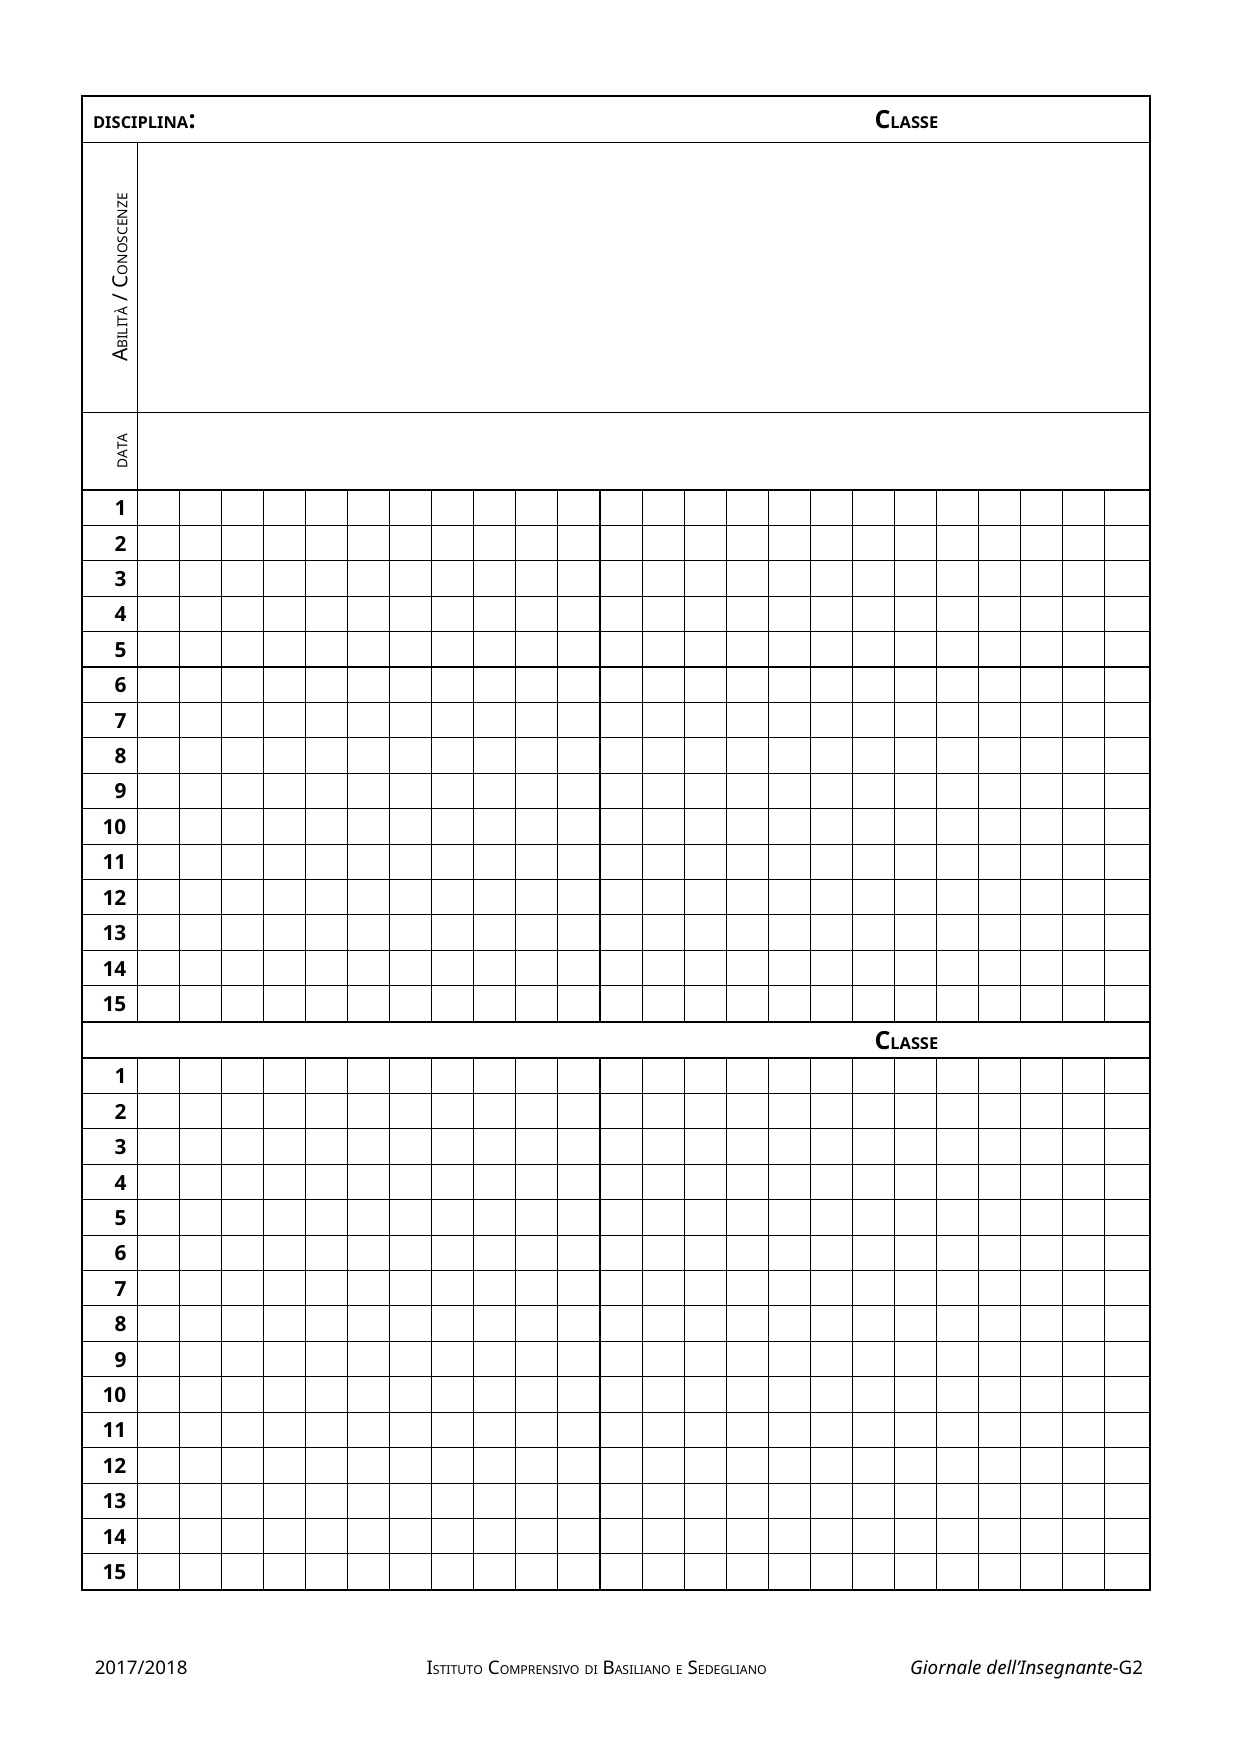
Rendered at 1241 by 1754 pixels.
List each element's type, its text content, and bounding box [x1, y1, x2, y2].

table_cell [348, 597, 389, 631]
table_cell [138, 986, 179, 1021]
table_cell [979, 951, 1020, 985]
table_cell [895, 880, 936, 914]
table_cell [895, 597, 936, 631]
table_cell [895, 1413, 936, 1447]
table_cell [811, 491, 852, 525]
table_cell [306, 1200, 347, 1234]
table_cell [264, 597, 305, 631]
table_cell [222, 1554, 263, 1589]
table_cell [895, 1271, 936, 1305]
table_cell [306, 703, 347, 737]
table_cell [474, 1059, 515, 1093]
table_cell [811, 1342, 852, 1376]
table_cell [432, 809, 473, 843]
table_cell [937, 1165, 978, 1199]
table_cell 7 [83, 703, 137, 737]
table_cell [769, 915, 810, 950]
table_cell [222, 491, 263, 525]
table_cell 5 [83, 1200, 137, 1234]
table_cell [937, 703, 978, 737]
table_cell [390, 1306, 431, 1341]
table_cell [769, 1413, 810, 1447]
table_cell [937, 632, 978, 666]
table_cell [180, 632, 221, 666]
table_cell [222, 703, 263, 737]
table_cell [1063, 526, 1104, 560]
table_cell [1021, 1342, 1062, 1376]
table_cell [643, 703, 684, 737]
table_cell [643, 1271, 684, 1305]
table_cell 2 [83, 1094, 137, 1128]
table_cell [727, 774, 768, 808]
table_cell [979, 1165, 1020, 1199]
table_cell [306, 1094, 347, 1128]
table_cell [558, 915, 599, 950]
table_cell [474, 915, 515, 950]
table_cell [180, 1129, 221, 1164]
table_cell [685, 632, 726, 666]
table_cell 6 [83, 1236, 137, 1270]
table_cell [685, 1059, 726, 1093]
table_cell [264, 738, 305, 773]
table_cell [937, 1554, 978, 1589]
table_cell [306, 951, 347, 985]
table_cell [937, 1377, 978, 1412]
table_cell [1105, 1554, 1149, 1589]
table_cell [264, 809, 305, 843]
table_cell [222, 1094, 263, 1128]
table_cell [432, 668, 473, 702]
table_cell [138, 143, 1149, 412]
table_cell [1063, 1306, 1104, 1341]
table_cell [264, 632, 305, 666]
table_cell [727, 951, 768, 985]
table_cell [601, 1129, 642, 1164]
table_cell [516, 668, 557, 702]
table_cell [769, 597, 810, 631]
table_cell [432, 774, 473, 808]
table_cell [222, 1306, 263, 1341]
table_cell [180, 1271, 221, 1305]
table_cell [138, 703, 179, 737]
table_cell [306, 915, 347, 950]
table_cell [516, 845, 557, 879]
table_cell [727, 1413, 768, 1447]
table_cell [138, 1377, 179, 1412]
table_cell [727, 1094, 768, 1128]
table_cell [390, 1377, 431, 1412]
table_cell [895, 1306, 936, 1341]
table_cell [895, 668, 936, 702]
table_cell [516, 1519, 557, 1553]
table_cell 6 [83, 668, 137, 702]
table_cell [306, 1377, 347, 1412]
table_cell [643, 1377, 684, 1412]
table_cell [937, 1200, 978, 1234]
table_cell [769, 986, 810, 1021]
table_cell [685, 1165, 726, 1199]
table_cell [769, 1448, 810, 1482]
table_cell [516, 738, 557, 773]
table_cell [937, 1342, 978, 1376]
table_cell [222, 1200, 263, 1234]
table_cell [979, 561, 1020, 596]
table_cell [727, 1236, 768, 1270]
table_cell [643, 526, 684, 560]
table_cell [432, 1129, 473, 1164]
table_cell [516, 951, 557, 985]
table_cell [180, 951, 221, 985]
table_cell [222, 880, 263, 914]
table_cell [895, 526, 936, 560]
table_cell [643, 915, 684, 950]
table_cell [306, 880, 347, 914]
table_cell [853, 1059, 894, 1093]
table_cell [937, 1448, 978, 1482]
table_cell [685, 880, 726, 914]
table_cell [558, 1342, 599, 1376]
table_cell [937, 1519, 978, 1553]
table_cell [390, 1236, 431, 1270]
table_cell [474, 597, 515, 631]
table_cell [1021, 880, 1062, 914]
table_cell [390, 1484, 431, 1518]
table_cell [180, 491, 221, 525]
table_cell [180, 1448, 221, 1482]
table_cell 3 [83, 1129, 137, 1164]
table_cell [1105, 880, 1149, 914]
table_cell [643, 1448, 684, 1482]
table_cell [601, 986, 642, 1021]
table_cell [601, 561, 642, 596]
table_cell [222, 1165, 263, 1199]
table_cell [516, 809, 557, 843]
table_cell [853, 1484, 894, 1518]
table_cell [516, 1165, 557, 1199]
table_cell [853, 1413, 894, 1447]
table_cell [264, 1271, 305, 1305]
table_cell [1021, 1094, 1062, 1128]
table_cell [685, 597, 726, 631]
table_cell [558, 774, 599, 808]
table_cell [1105, 1271, 1149, 1305]
table_cell [222, 986, 263, 1021]
table_cell [979, 1484, 1020, 1518]
table_cell [895, 1129, 936, 1164]
table_cell [937, 1484, 978, 1518]
table_cell [895, 1448, 936, 1482]
table_cell [769, 1271, 810, 1305]
table_cell [643, 774, 684, 808]
table_cell [306, 1554, 347, 1589]
table_cell [516, 1094, 557, 1128]
table_cell [769, 809, 810, 843]
table_cell 13 [83, 915, 137, 950]
table_cell [1105, 1236, 1149, 1270]
table_cell [895, 951, 936, 985]
table_cell [558, 1377, 599, 1412]
table_cell [138, 915, 179, 950]
table_cell [601, 1519, 642, 1553]
table_cell [432, 738, 473, 773]
table_cell [853, 526, 894, 560]
table_cell [937, 915, 978, 950]
table_cell [727, 526, 768, 560]
table_cell [979, 597, 1020, 631]
table_cell [306, 809, 347, 843]
table_cell [390, 1094, 431, 1128]
table_cell [390, 1448, 431, 1482]
table_cell [601, 1484, 642, 1518]
table_cell [979, 915, 1020, 950]
table_cell [432, 1236, 473, 1270]
table_cell [558, 1519, 599, 1553]
table_cell [769, 491, 810, 525]
table_cell [601, 597, 642, 631]
table_cell [390, 561, 431, 596]
table_cell [727, 1271, 768, 1305]
table_cell [643, 561, 684, 596]
table_cell [264, 1306, 305, 1341]
table_cell 2 [83, 526, 137, 560]
table_cell [601, 1377, 642, 1412]
table_cell [937, 951, 978, 985]
table_cell [432, 632, 473, 666]
table_cell [222, 1413, 263, 1447]
table_cell [138, 774, 179, 808]
table_cell [769, 703, 810, 737]
table_cell [1105, 597, 1149, 631]
table_cell [685, 1484, 726, 1518]
table_cell [474, 738, 515, 773]
table_cell [937, 526, 978, 560]
table_cell [180, 986, 221, 1021]
table_cell [1105, 632, 1149, 666]
table_cell [601, 1200, 642, 1234]
table_cell [180, 597, 221, 631]
table_cell [222, 1236, 263, 1270]
table_cell [138, 1271, 179, 1305]
table_cell [811, 774, 852, 808]
table_cell [138, 632, 179, 666]
table_cell [853, 703, 894, 737]
table_cell [474, 703, 515, 737]
table_cell [390, 986, 431, 1021]
table_cell [432, 1413, 473, 1447]
table_cell [937, 561, 978, 596]
table_cell [811, 738, 852, 773]
table_cell [769, 1484, 810, 1518]
table_cell [264, 951, 305, 985]
table_cell [811, 951, 852, 985]
table_cell 3 [83, 561, 137, 596]
table_cell [853, 915, 894, 950]
table_cell [769, 1519, 810, 1553]
table_cell [727, 491, 768, 525]
table_cell [937, 668, 978, 702]
table_cell [1105, 1129, 1149, 1164]
table_cell [264, 986, 305, 1021]
table_cell [138, 1129, 179, 1164]
table_cell [558, 845, 599, 879]
table_cell [264, 1059, 305, 1093]
table_cell [306, 1129, 347, 1164]
table_cell [516, 491, 557, 525]
table_cell [1063, 703, 1104, 737]
table_cell [685, 1413, 726, 1447]
table_cell [348, 1200, 389, 1234]
table_cell [727, 1484, 768, 1518]
table_cell [180, 1554, 221, 1589]
table_cell [643, 880, 684, 914]
table_cell 10 [83, 809, 137, 843]
table_cell [1105, 491, 1149, 525]
table_cell [306, 597, 347, 631]
table_cell [895, 1484, 936, 1518]
table_cell [558, 986, 599, 1021]
table_cell [643, 1342, 684, 1376]
table_cell [643, 632, 684, 666]
table_cell [348, 809, 389, 843]
table_cell [769, 951, 810, 985]
table_cell [769, 1094, 810, 1128]
table_cell [474, 845, 515, 879]
table_cell [601, 1236, 642, 1270]
table_cell [138, 413, 1149, 489]
table_cell [180, 1059, 221, 1093]
table_cell [727, 1554, 768, 1589]
table_cell [601, 738, 642, 773]
table_cell [558, 1306, 599, 1341]
table_cell [138, 1413, 179, 1447]
table_cell [1105, 986, 1149, 1021]
table_cell [979, 632, 1020, 666]
table_cell [432, 951, 473, 985]
table_cell [222, 774, 263, 808]
table_cell [1021, 526, 1062, 560]
table_cell [979, 774, 1020, 808]
table_cell [180, 1413, 221, 1447]
table_cell [811, 597, 852, 631]
table_cell [811, 703, 852, 737]
table_cell [1021, 1519, 1062, 1553]
table_cell [685, 951, 726, 985]
table_cell [643, 845, 684, 879]
table_cell [432, 1519, 473, 1553]
table_cell [1021, 1236, 1062, 1270]
table_cell [348, 1236, 389, 1270]
table_cell [727, 1165, 768, 1199]
table_cell [601, 915, 642, 950]
table_cell [138, 597, 179, 631]
table_cell [979, 1342, 1020, 1376]
table_cell [643, 491, 684, 525]
table_cell [811, 1519, 852, 1553]
table_cell [853, 491, 894, 525]
table_cell [727, 1129, 768, 1164]
table_cell [390, 1165, 431, 1199]
table_cell [685, 1342, 726, 1376]
table_cell [474, 1306, 515, 1341]
table_cell [138, 1342, 179, 1376]
table_cell [979, 491, 1020, 525]
table_cell [1063, 1554, 1104, 1589]
table_cell [979, 738, 1020, 773]
table_cell 11 [83, 1413, 137, 1447]
table_cell [348, 526, 389, 560]
table_cell [1021, 809, 1062, 843]
table_cell [979, 1554, 1020, 1589]
table_cell [516, 1484, 557, 1518]
table_cell [348, 1342, 389, 1376]
table_cell [643, 738, 684, 773]
table_cell [979, 986, 1020, 1021]
table_cell 1 [83, 491, 137, 525]
table_cell [769, 1342, 810, 1376]
table_cell [516, 1306, 557, 1341]
table_cell [516, 1200, 557, 1234]
table_cell [853, 845, 894, 879]
table_cell [432, 845, 473, 879]
table_cell data [83, 413, 137, 489]
table_cell [558, 597, 599, 631]
table_cell [1105, 738, 1149, 773]
table_cell [853, 1129, 894, 1164]
table_cell [727, 845, 768, 879]
table_cell [516, 1271, 557, 1305]
table_cell [685, 1094, 726, 1128]
table_cell [348, 632, 389, 666]
table_cell [937, 880, 978, 914]
table_cell [558, 1094, 599, 1128]
table_cell [306, 526, 347, 560]
table_cell [390, 809, 431, 843]
table_cell [180, 845, 221, 879]
table_cell [474, 1094, 515, 1128]
table_cell [895, 738, 936, 773]
table_cell [979, 668, 1020, 702]
table_cell [264, 880, 305, 914]
table_cell [685, 738, 726, 773]
table_cell [222, 1448, 263, 1482]
table_cell [685, 1448, 726, 1482]
table_cell [390, 1519, 431, 1553]
table_cell [264, 1484, 305, 1518]
table_cell [348, 491, 389, 525]
table_cell [306, 1271, 347, 1305]
table_cell [138, 1236, 179, 1270]
table_cell [474, 1236, 515, 1270]
table_cell [643, 668, 684, 702]
table_cell [1063, 915, 1104, 950]
table_cell [516, 1236, 557, 1270]
table_cell [180, 809, 221, 843]
table_cell [853, 1554, 894, 1589]
table_cell [264, 1342, 305, 1376]
table_cell [937, 1129, 978, 1164]
table_cell [769, 561, 810, 596]
table_cell [685, 1519, 726, 1553]
table_cell [643, 986, 684, 1021]
table_cell [685, 491, 726, 525]
table_cell [1063, 1342, 1104, 1376]
table_cell [138, 561, 179, 596]
table_cell [811, 1129, 852, 1164]
table_cell [264, 774, 305, 808]
table_cell [853, 738, 894, 773]
table_cell [138, 491, 179, 525]
table_cell [474, 1519, 515, 1553]
table_cell [306, 986, 347, 1021]
table_cell [685, 526, 726, 560]
table_cell [474, 1448, 515, 1482]
table_cell [432, 915, 473, 950]
table_cell [558, 1129, 599, 1164]
table_cell [937, 1059, 978, 1093]
table_cell [264, 1413, 305, 1447]
table_cell [727, 738, 768, 773]
table_cell [222, 809, 263, 843]
table_cell [1105, 1484, 1149, 1518]
table_cell [769, 1236, 810, 1270]
table_cell [1105, 1200, 1149, 1234]
table_cell [1105, 1165, 1149, 1199]
table_cell [222, 1129, 263, 1164]
table_cell [516, 1448, 557, 1482]
table_cell [390, 1129, 431, 1164]
table_cell [180, 738, 221, 773]
table_cell [264, 1094, 305, 1128]
table_cell [643, 1306, 684, 1341]
table_cell [1105, 526, 1149, 560]
table_cell [474, 809, 515, 843]
table_cell [685, 1554, 726, 1589]
table_cell [979, 1236, 1020, 1270]
table_cell [516, 597, 557, 631]
table_cell [390, 1342, 431, 1376]
table_cell 5 [83, 632, 137, 666]
table_cell [979, 1519, 1020, 1553]
table_cell [180, 1377, 221, 1412]
table_cell [601, 1554, 642, 1589]
table_cell [558, 561, 599, 596]
table_cell [979, 845, 1020, 879]
table_cell [138, 1200, 179, 1234]
table_cell [180, 1484, 221, 1518]
table_cell [516, 1129, 557, 1164]
table_cell [1063, 1519, 1104, 1553]
table_cell [390, 668, 431, 702]
table_cell [348, 1484, 389, 1518]
table_cell [979, 880, 1020, 914]
table_cell [432, 561, 473, 596]
table_cell [1063, 561, 1104, 596]
table_cell [558, 1200, 599, 1234]
table_cell [853, 561, 894, 596]
table_cell [727, 1059, 768, 1093]
table_cell [937, 1413, 978, 1447]
table_cell [937, 1306, 978, 1341]
table_cell [769, 1059, 810, 1093]
table_cell [180, 1519, 221, 1553]
table_cell [601, 1165, 642, 1199]
table_cell [390, 845, 431, 879]
table_cell [474, 668, 515, 702]
table_cell [432, 1200, 473, 1234]
table_cell [895, 1342, 936, 1376]
table_cell [1063, 809, 1104, 843]
table_cell [1021, 703, 1062, 737]
table_cell [601, 880, 642, 914]
table_cell [222, 561, 263, 596]
table_cell [474, 1413, 515, 1447]
table_cell [811, 561, 852, 596]
table_cell [937, 1094, 978, 1128]
table_cell [853, 951, 894, 985]
table_cell [853, 809, 894, 843]
table_cell [979, 1129, 1020, 1164]
table_cell [432, 1094, 473, 1128]
table_cell [1021, 668, 1062, 702]
table_cell [516, 526, 557, 560]
table_cell [558, 1059, 599, 1093]
table_cell [306, 1342, 347, 1376]
table_cell [1105, 774, 1149, 808]
table_cell [222, 1271, 263, 1305]
table_cell [1021, 1200, 1062, 1234]
table_cell [643, 1129, 684, 1164]
table_cell [895, 632, 936, 666]
table_cell [643, 1236, 684, 1270]
table_cell [895, 1554, 936, 1589]
table_cell [979, 1306, 1020, 1341]
table_cell [180, 526, 221, 560]
table_cell [222, 1377, 263, 1412]
table_cell [264, 561, 305, 596]
table_cell [811, 1554, 852, 1589]
table_cell [348, 880, 389, 914]
table_cell [1063, 774, 1104, 808]
table_cell [306, 1306, 347, 1341]
table_cell [895, 491, 936, 525]
table_cell [1021, 774, 1062, 808]
table_cell [348, 1306, 389, 1341]
table_cell [601, 526, 642, 560]
table_cell [138, 1519, 179, 1553]
table_cell [601, 703, 642, 737]
table_cell [1021, 632, 1062, 666]
table_cell [1105, 1377, 1149, 1412]
table_cell [516, 774, 557, 808]
table_cell [1105, 809, 1149, 843]
table_cell [390, 526, 431, 560]
table_cell [727, 632, 768, 666]
table_cell [727, 703, 768, 737]
table_cell [432, 491, 473, 525]
table_cell [390, 880, 431, 914]
table_cell [180, 915, 221, 950]
table_cell [1105, 951, 1149, 985]
table_cell [769, 668, 810, 702]
table_cell [769, 738, 810, 773]
table_cell [853, 880, 894, 914]
table_cell Classe [83, 1023, 949, 1057]
table_cell [601, 774, 642, 808]
table_cell [516, 561, 557, 596]
table_cell [1063, 1200, 1104, 1234]
table_cell [348, 738, 389, 773]
table_cell [853, 1094, 894, 1128]
table_cell [558, 1165, 599, 1199]
table_cell [853, 1519, 894, 1553]
table_cell [348, 1554, 389, 1589]
table_cell [474, 1129, 515, 1164]
table_cell [558, 703, 599, 737]
table_cell [853, 774, 894, 808]
table_cell [222, 951, 263, 985]
table_cell [222, 526, 263, 560]
table_cell [390, 951, 431, 985]
table_cell [1021, 1377, 1062, 1412]
table_cell [474, 986, 515, 1021]
table_cell [727, 561, 768, 596]
table_cell [727, 1342, 768, 1376]
table_cell [180, 1236, 221, 1270]
table_cell [727, 1200, 768, 1234]
table_cell [306, 1236, 347, 1270]
table_cell [727, 880, 768, 914]
table_cell [222, 915, 263, 950]
table_cell [432, 1554, 473, 1589]
table_cell [474, 526, 515, 560]
table_cell [264, 1519, 305, 1553]
table_cell [390, 738, 431, 773]
table_cell 14 [83, 1519, 137, 1553]
table_cell [853, 1342, 894, 1376]
table_cell [432, 1271, 473, 1305]
table_cell [937, 738, 978, 773]
table_cell [1063, 1236, 1104, 1270]
table_cell [432, 597, 473, 631]
table_cell [769, 1554, 810, 1589]
table_cell [222, 1059, 263, 1093]
table_cell [222, 1484, 263, 1518]
table_cell [1021, 597, 1062, 631]
table_cell [180, 1200, 221, 1234]
table_cell [1021, 845, 1062, 879]
table_cell [222, 597, 263, 631]
table_cell [1105, 1094, 1149, 1128]
table_cell [601, 1271, 642, 1305]
table_cell [306, 632, 347, 666]
table_cell 9 [83, 774, 137, 808]
table_cell [643, 1165, 684, 1199]
table_cell [601, 1094, 642, 1128]
table_cell [1063, 880, 1104, 914]
table_cell [937, 1236, 978, 1270]
table_cell [180, 1342, 221, 1376]
table_cell [138, 809, 179, 843]
table_cell [811, 668, 852, 702]
table_cell [853, 1271, 894, 1305]
table_cell [601, 845, 642, 879]
table_cell [264, 1129, 305, 1164]
table_cell [727, 597, 768, 631]
table_cell [138, 526, 179, 560]
table_cell [138, 845, 179, 879]
table_cell [643, 1059, 684, 1093]
table_cell [937, 809, 978, 843]
table_cell [222, 738, 263, 773]
table_cell [558, 668, 599, 702]
table_cell [306, 668, 347, 702]
table_cell [138, 951, 179, 985]
table_cell [222, 668, 263, 702]
table_cell [769, 1165, 810, 1199]
table_cell [1021, 561, 1062, 596]
table_cell [895, 845, 936, 879]
table_cell [895, 561, 936, 596]
table_cell [811, 1094, 852, 1128]
table_cell 14 [83, 951, 137, 985]
table_cell [348, 774, 389, 808]
table_cell [895, 1094, 936, 1128]
table_cell [432, 1448, 473, 1482]
table_cell 7 [83, 1271, 137, 1305]
table_cell [769, 526, 810, 560]
table_cell [1021, 738, 1062, 773]
table_cell [979, 1200, 1020, 1234]
table_cell [264, 1165, 305, 1199]
table_cell [937, 774, 978, 808]
table_cell [1063, 1413, 1104, 1447]
table_cell [180, 1094, 221, 1128]
table_cell [138, 1094, 179, 1128]
table_cell [180, 561, 221, 596]
table_cell [138, 1306, 179, 1341]
table_cell [811, 986, 852, 1021]
table_cell 9 [83, 1342, 137, 1376]
table_cell [769, 1129, 810, 1164]
table_header Classe [270, 97, 949, 142]
table_cell [811, 1059, 852, 1093]
table_cell [558, 809, 599, 843]
table_cell [949, 1023, 1149, 1057]
table_cell [1063, 491, 1104, 525]
table_cell [138, 1165, 179, 1199]
table_cell [1105, 1448, 1149, 1482]
table_cell [138, 668, 179, 702]
table_cell [811, 809, 852, 843]
table_cell [853, 668, 894, 702]
table_cell [348, 668, 389, 702]
table_cell [727, 1519, 768, 1553]
table_cell [811, 1165, 852, 1199]
table_cell 11 [83, 845, 137, 879]
table_cell [432, 703, 473, 737]
table_cell [180, 668, 221, 702]
table_cell [979, 1413, 1020, 1447]
table_cell [1105, 915, 1149, 950]
table_cell [937, 491, 978, 525]
table_cell [937, 986, 978, 1021]
table_cell [432, 526, 473, 560]
table_cell [769, 774, 810, 808]
table_cell 1 [83, 1059, 137, 1093]
table_cell [474, 561, 515, 596]
table_cell Abilità / Conoscenze [83, 143, 137, 412]
table_cell [516, 1554, 557, 1589]
table_cell [727, 1448, 768, 1482]
table_cell [390, 597, 431, 631]
table_cell [1021, 951, 1062, 985]
table_cell [979, 1059, 1020, 1093]
table_cell [811, 632, 852, 666]
table_cell [264, 526, 305, 560]
table_cell [348, 986, 389, 1021]
table_cell [1063, 1377, 1104, 1412]
table_cell [601, 951, 642, 985]
table_cell [474, 880, 515, 914]
table_cell [895, 986, 936, 1021]
table_cell [643, 1484, 684, 1518]
table_cell [516, 1377, 557, 1412]
table_cell [643, 1200, 684, 1234]
table_cell [390, 703, 431, 737]
table_cell [390, 1413, 431, 1447]
table_cell 12 [83, 880, 137, 914]
table_cell [601, 1413, 642, 1447]
table_cell [1105, 561, 1149, 596]
table_cell [558, 1448, 599, 1482]
table_cell [685, 1306, 726, 1341]
table_cell [727, 986, 768, 1021]
table_cell [685, 1271, 726, 1305]
table_cell [432, 1377, 473, 1412]
table_cell [1021, 1306, 1062, 1341]
table_cell [306, 1059, 347, 1093]
table_cell [1063, 1165, 1104, 1199]
table_cell [558, 1413, 599, 1447]
table_cell [516, 1342, 557, 1376]
table_cell [895, 915, 936, 950]
table_cell [474, 774, 515, 808]
table_cell [180, 774, 221, 808]
table_cell [601, 1306, 642, 1341]
table_cell [853, 597, 894, 631]
table_cell [558, 1484, 599, 1518]
table_cell [1105, 845, 1149, 879]
table_cell [685, 668, 726, 702]
table_cell [601, 668, 642, 702]
table_cell [811, 1306, 852, 1341]
table_cell [811, 1236, 852, 1270]
table_cell [264, 1377, 305, 1412]
table_cell [474, 1342, 515, 1376]
table_cell [811, 1448, 852, 1482]
table_cell [895, 1200, 936, 1234]
table_cell [432, 1165, 473, 1199]
table_cell [643, 597, 684, 631]
table_cell [348, 1129, 389, 1164]
table_cell [601, 809, 642, 843]
table_cell [138, 1554, 179, 1589]
table_cell [895, 1236, 936, 1270]
table_cell [348, 845, 389, 879]
table_cell [306, 1165, 347, 1199]
table_cell [516, 915, 557, 950]
table_cell [474, 1484, 515, 1518]
table_cell [390, 632, 431, 666]
table_cell [895, 809, 936, 843]
table_cell [1063, 1094, 1104, 1128]
table_cell [1105, 1413, 1149, 1447]
table_cell [1105, 1059, 1149, 1093]
table_cell [853, 632, 894, 666]
table_cell [853, 986, 894, 1021]
table_cell [895, 1519, 936, 1553]
table_cell [558, 880, 599, 914]
table_cell [811, 1271, 852, 1305]
table_cell [1063, 668, 1104, 702]
table_cell [601, 632, 642, 666]
table_cell [685, 845, 726, 879]
table_cell [1021, 915, 1062, 950]
table_cell [474, 1200, 515, 1234]
table_cell [685, 809, 726, 843]
table_cell [432, 1306, 473, 1341]
table_cell [685, 915, 726, 950]
table_cell [685, 561, 726, 596]
table_cell [306, 1448, 347, 1482]
table_cell [390, 1554, 431, 1589]
table_cell [685, 703, 726, 737]
table_cell [390, 491, 431, 525]
table_cell 8 [83, 738, 137, 773]
table_cell [601, 1059, 642, 1093]
table_cell 15 [83, 1554, 137, 1589]
table_cell [895, 774, 936, 808]
table_cell [1063, 1271, 1104, 1305]
table_cell [390, 1271, 431, 1305]
table_cell [727, 809, 768, 843]
table_cell [516, 632, 557, 666]
table_cell [979, 1271, 1020, 1305]
table_cell [1063, 1129, 1104, 1164]
table_cell [306, 774, 347, 808]
table_cell [979, 1448, 1020, 1482]
table_cell [811, 880, 852, 914]
table_cell [222, 1519, 263, 1553]
table_cell [390, 915, 431, 950]
table_cell [979, 703, 1020, 737]
table_cell [853, 1306, 894, 1341]
table_cell [979, 1094, 1020, 1128]
table_cell [1021, 1059, 1062, 1093]
table_cell [432, 1484, 473, 1518]
table_cell [432, 1342, 473, 1376]
table_cell [853, 1377, 894, 1412]
table_cell [769, 632, 810, 666]
table_cell [601, 1448, 642, 1482]
table_cell [264, 491, 305, 525]
table_cell [1063, 597, 1104, 631]
table_cell [853, 1165, 894, 1199]
table_cell [558, 951, 599, 985]
table_cell [1105, 703, 1149, 737]
table_cell [1105, 1306, 1149, 1341]
table_cell [516, 703, 557, 737]
table_cell [685, 1200, 726, 1234]
table_cell [306, 1519, 347, 1553]
table_cell [558, 1236, 599, 1270]
table_cell [1063, 1448, 1104, 1482]
table_cell [853, 1236, 894, 1270]
table_cell [1105, 668, 1149, 702]
table_header disciplina: [83, 97, 270, 142]
table_cell [348, 561, 389, 596]
table_cell [390, 1059, 431, 1093]
table_cell [264, 703, 305, 737]
table_cell [264, 1554, 305, 1589]
table_cell [1021, 1165, 1062, 1199]
table_cell [1105, 1519, 1149, 1553]
table_cell [1063, 986, 1104, 1021]
table_cell 4 [83, 597, 137, 631]
table_cell [1063, 951, 1104, 985]
table_cell [348, 1165, 389, 1199]
table_cell [474, 1377, 515, 1412]
table_cell [769, 880, 810, 914]
table_cell [685, 986, 726, 1021]
table_cell 15 [83, 986, 137, 1021]
table_cell [306, 845, 347, 879]
table_header [949, 97, 1149, 142]
table_cell [685, 1129, 726, 1164]
table_cell [432, 986, 473, 1021]
table_cell [474, 1271, 515, 1305]
table_cell [348, 1413, 389, 1447]
table_cell [1063, 1484, 1104, 1518]
table_cell [601, 1342, 642, 1376]
table_cell [1063, 632, 1104, 666]
table_cell [1063, 1059, 1104, 1093]
table_cell [769, 845, 810, 879]
table_cell [222, 1342, 263, 1376]
table_cell [643, 1554, 684, 1589]
table_cell [432, 880, 473, 914]
table_cell 12 [83, 1448, 137, 1482]
table_cell [895, 1377, 936, 1412]
table_cell 4 [83, 1165, 137, 1199]
table_cell 10 [83, 1377, 137, 1412]
table_cell [348, 951, 389, 985]
table_cell [1021, 1413, 1062, 1447]
table_cell [685, 1377, 726, 1412]
table_cell [769, 1377, 810, 1412]
table_cell [685, 1236, 726, 1270]
table_cell [853, 1448, 894, 1482]
table_cell [348, 1377, 389, 1412]
table_cell [138, 738, 179, 773]
table_cell [937, 597, 978, 631]
table_cell [138, 1484, 179, 1518]
table_cell [516, 880, 557, 914]
table_cell [769, 1200, 810, 1234]
table_cell [138, 1448, 179, 1482]
table_cell [895, 1059, 936, 1093]
table_cell [811, 1413, 852, 1447]
table_cell [474, 1554, 515, 1589]
table_cell [811, 526, 852, 560]
table_cell [643, 1413, 684, 1447]
table_cell [180, 1165, 221, 1199]
table_cell [348, 1094, 389, 1128]
table_cell [979, 809, 1020, 843]
table_cell [1063, 845, 1104, 879]
table_cell [306, 1484, 347, 1518]
table_cell [558, 632, 599, 666]
table_cell [1021, 1271, 1062, 1305]
table_cell [727, 1306, 768, 1341]
table_cell [474, 632, 515, 666]
table_cell [264, 845, 305, 879]
table_cell [1021, 986, 1062, 1021]
table_cell [180, 703, 221, 737]
table_cell [811, 1200, 852, 1234]
table_cell [1021, 1129, 1062, 1164]
table_cell [853, 1200, 894, 1234]
table_cell [138, 1059, 179, 1093]
table_cell [264, 1236, 305, 1270]
table_cell [222, 632, 263, 666]
table_cell [1063, 738, 1104, 773]
table_cell [769, 1306, 810, 1341]
table_cell [138, 880, 179, 914]
table_cell [558, 738, 599, 773]
table_cell [558, 526, 599, 560]
table_cell [558, 1554, 599, 1589]
table_cell [474, 1165, 515, 1199]
table_cell [264, 668, 305, 702]
table_cell [348, 915, 389, 950]
table_cell [516, 1413, 557, 1447]
table_cell [432, 1059, 473, 1093]
table_cell [264, 1448, 305, 1482]
table_cell [643, 951, 684, 985]
table_cell [474, 951, 515, 985]
table_cell [516, 986, 557, 1021]
table_cell [937, 845, 978, 879]
table_cell [306, 738, 347, 773]
table_cell [727, 1377, 768, 1412]
table_cell 13 [83, 1484, 137, 1518]
table_cell [306, 561, 347, 596]
table_cell [390, 1200, 431, 1234]
table_cell [180, 1306, 221, 1341]
table_cell [264, 1200, 305, 1234]
table_cell [937, 1271, 978, 1305]
table_cell [643, 809, 684, 843]
table_cell [558, 1271, 599, 1305]
table_cell [979, 1377, 1020, 1412]
table_cell [348, 1519, 389, 1553]
table_cell [1021, 1484, 1062, 1518]
table_cell [348, 703, 389, 737]
table_cell [1021, 1554, 1062, 1589]
table_cell [601, 491, 642, 525]
table_cell [811, 845, 852, 879]
table_cell [516, 1059, 557, 1093]
table_cell [811, 1484, 852, 1518]
table_cell [1021, 1448, 1062, 1482]
table_cell [727, 915, 768, 950]
table_cell [180, 880, 221, 914]
table_cell [474, 491, 515, 525]
table_cell [348, 1271, 389, 1305]
table_cell [643, 1519, 684, 1553]
table_cell [1105, 1342, 1149, 1376]
table_cell [348, 1059, 389, 1093]
table_cell [558, 491, 599, 525]
table_cell [1021, 491, 1062, 525]
table_cell [264, 915, 305, 950]
table_cell [979, 526, 1020, 560]
table_cell [685, 774, 726, 808]
table_cell [643, 1094, 684, 1128]
table_cell [811, 915, 852, 950]
table_cell [222, 845, 263, 879]
table_cell [348, 1448, 389, 1482]
table_cell [895, 703, 936, 737]
table_cell [727, 668, 768, 702]
table_cell [306, 491, 347, 525]
table_cell [390, 774, 431, 808]
table_cell [811, 1377, 852, 1412]
table_cell [306, 1413, 347, 1447]
table_cell [895, 1165, 936, 1199]
table_cell 8 [83, 1306, 137, 1341]
